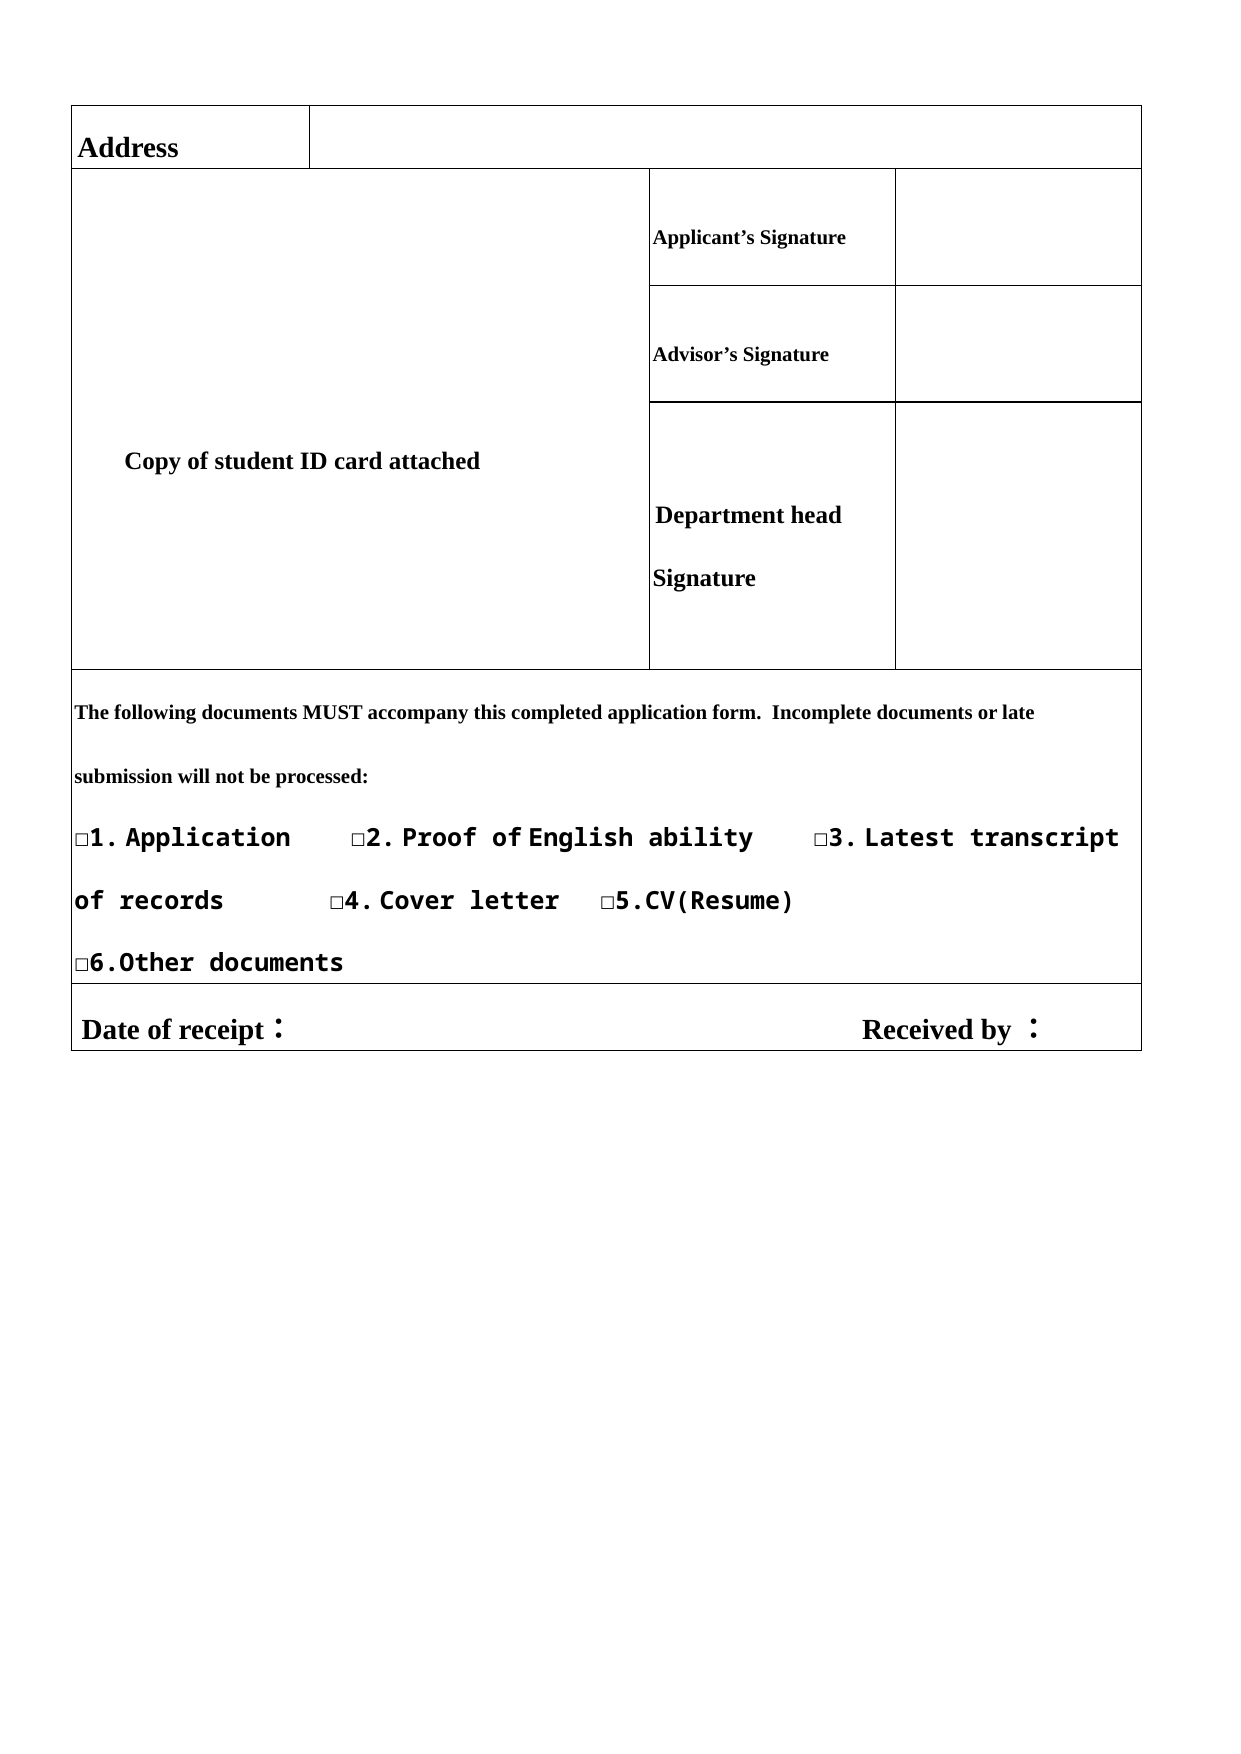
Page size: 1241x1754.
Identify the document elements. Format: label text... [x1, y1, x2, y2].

table_cell [896, 286, 1141, 401]
table_cell The following documents MUST accompany this completed application form. Incomplete documents or late submission will not be processed: ☐1. Application ☐2. Proof of English ability ☐3. Latest transcript of records ☐4. Cover letter ☐5.CV(Resume) ☐6.Other documents [72, 670, 1141, 983]
table_cell Advisor’s Signature [650, 286, 895, 401]
table_cell [310, 106, 1141, 168]
table_cell Address [72, 106, 309, 168]
table_cell [896, 403, 1141, 669]
table_cell [896, 169, 1141, 285]
table_cell Applicant’s Signature [650, 169, 895, 285]
table_cell Copy of student ID card attached [72, 169, 649, 669]
table_cell Date of receipt： Received by ： [72, 984, 1141, 1049]
table_cell Department head Signature [650, 403, 895, 669]
